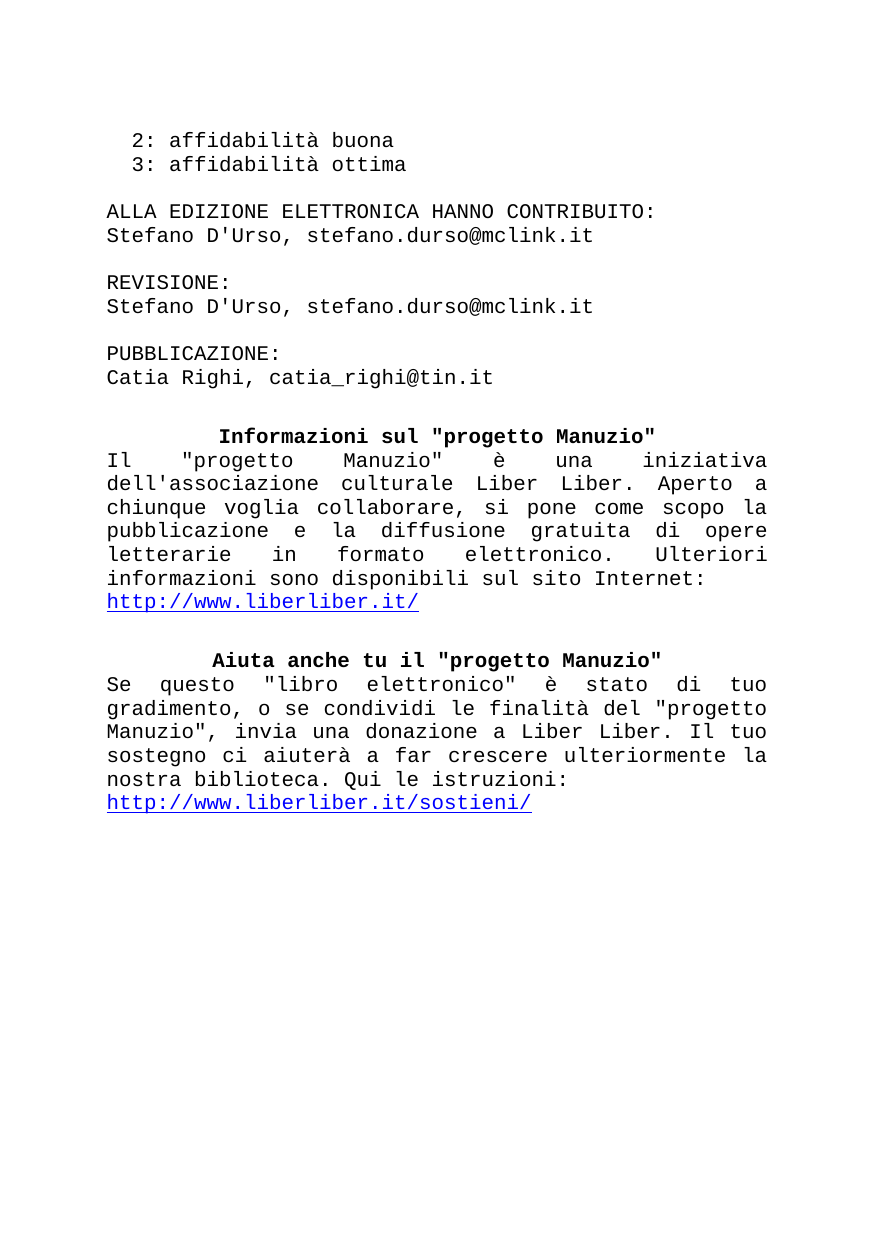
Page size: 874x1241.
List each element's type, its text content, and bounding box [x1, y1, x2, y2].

text http://www.liberliber.it/sostieni/ [106, 792, 768, 816]
text Se questo "libro elettronico" è stato di tuo gradimento, o se condividi le finalità del "progetto Manuzio", invia una donazione a Liber Liber. Il tuo sostegno ci aiuterà a far crescere ulteriormente la nostra biblioteca. Qui le istruzioni: [106, 674, 768, 792]
text http://www.liberliber.it/ [106, 591, 768, 615]
text ALLA EDIZIONE ELETTRONICA HANNO CONTRIBUITO: [106, 201, 768, 225]
text Informazioni sul "progetto Manuzio" [106, 426, 768, 449]
text Il "progetto Manuzio" è una iniziativa dell'associazione culturale Liber Liber. Aperto a chiunque voglia collaborare, si pone come scopo la pubblicazione e la diffusione gratuita di opere letterarie in formato elettronico. Ulteriori informazioni sono disponibili sul sito Internet: [106, 449, 768, 591]
text 3: affidabilità ottima [106, 154, 768, 178]
text Catia Righi, catia_righi@tin.it [106, 367, 768, 391]
text REVISIONE: [106, 272, 768, 296]
text Aiuta anche tu il "progetto Manuzio" [106, 651, 768, 674]
text Stefano D'Urso, stefano.durso@mclink.it [106, 296, 768, 319]
text 2: affidabilità buona [106, 130, 768, 154]
text PUBBLICAZIONE: [106, 343, 768, 367]
text Stefano D'Urso, stefano.durso@mclink.it [106, 225, 768, 249]
